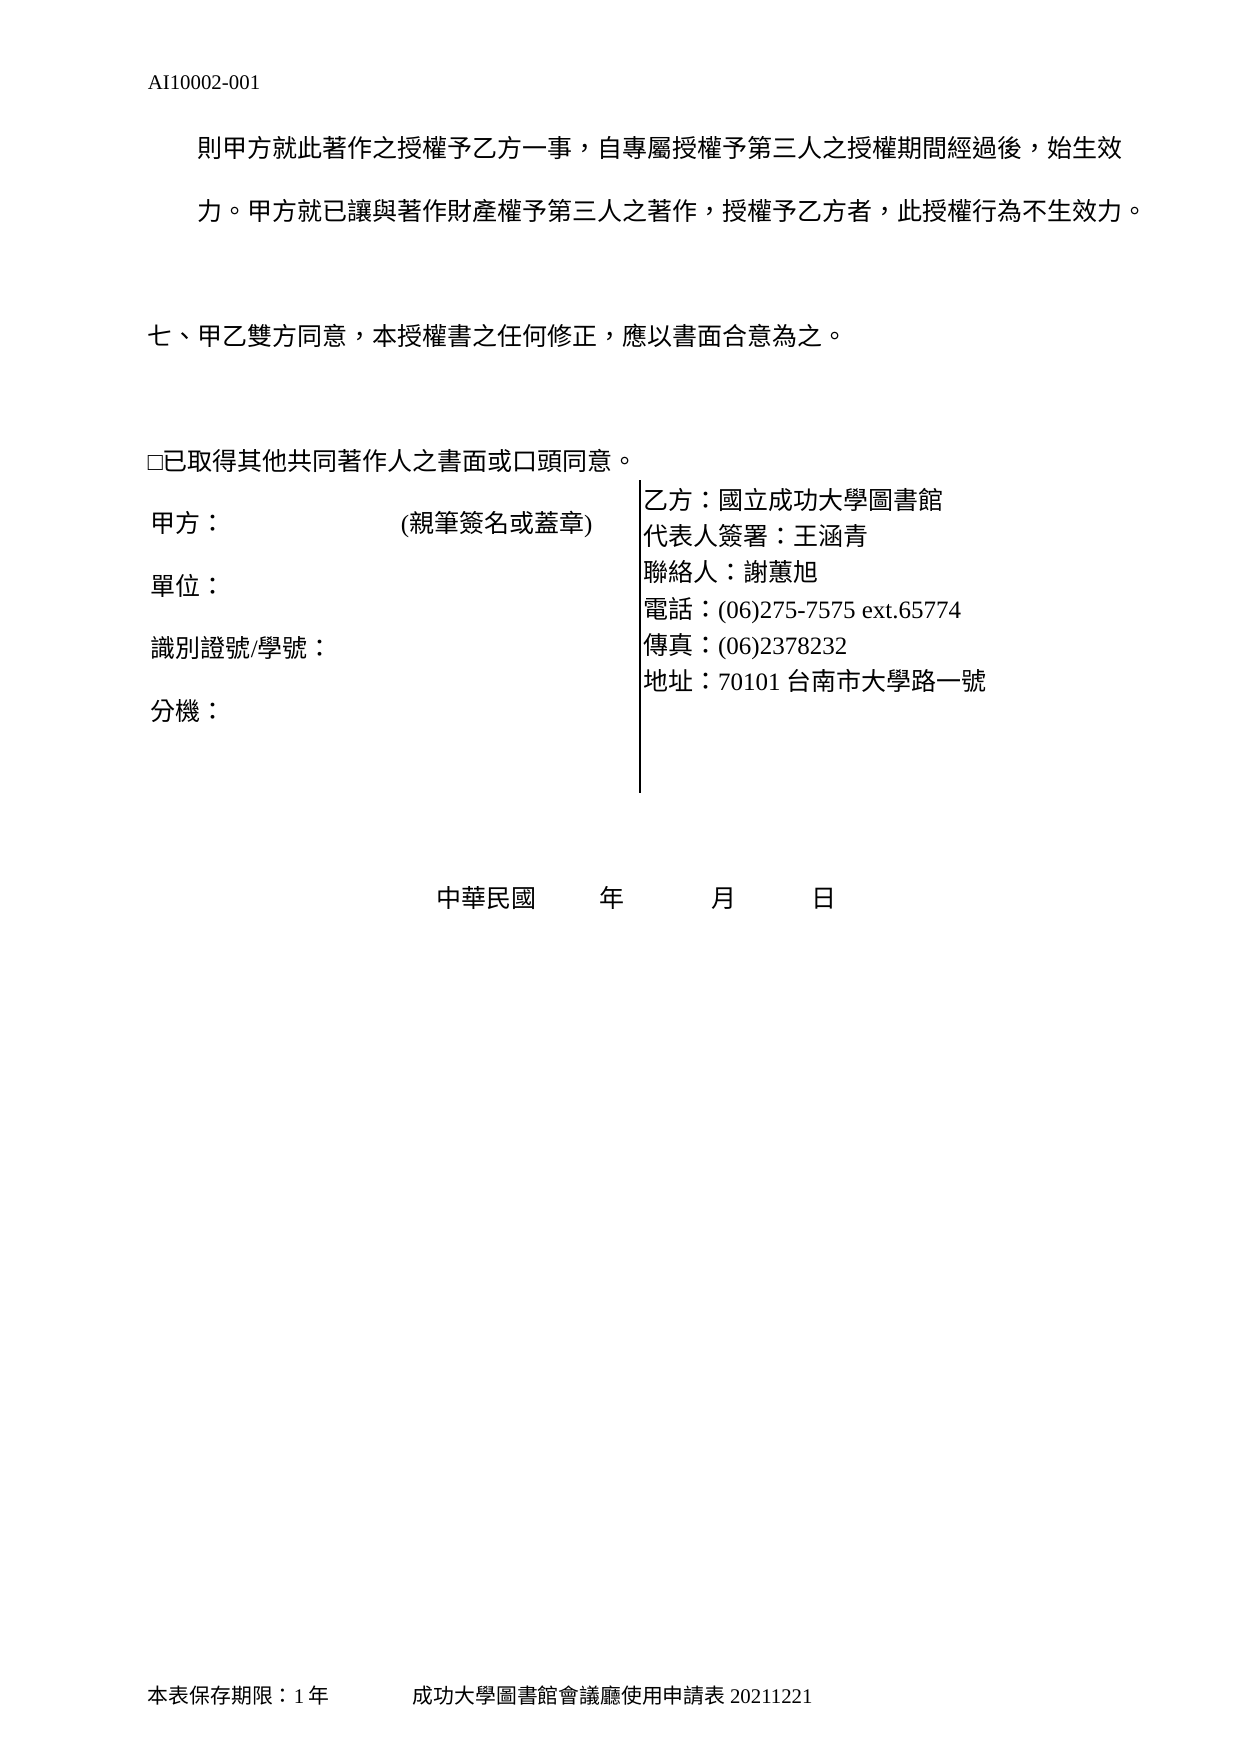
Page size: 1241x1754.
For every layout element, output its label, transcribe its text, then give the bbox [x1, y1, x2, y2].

subtitle 七、甲乙雙方同意，本授權書之任何修正，應以書面合意為之。 [148, 293, 1125, 355]
text □已取得其他共同著作人之書面或口頭同意。 [148, 418, 1125, 480]
table_header 甲方： (親筆簽名或蓋章) 單位： 識別證號/學號： 分機： [148, 480, 639, 793]
text 中華民國 年 月 日 [148, 855, 1125, 918]
text 六、上開著作僅限於著作財產權尚未讓與或專屬授權予他人(如出版社)者，若甲方因查證不易而疏將已專屬授權或讓與第三人之著作納入上開清冊(第二點之授權標的)，則甲方就此著作之授權予乙方一事，自專屬授權予第三人之授權期間經過後，始生效力。甲方就已讓與著作財產權予第三人之著作，授權予乙方者，此授權行為不生效力。 [148, 105, 1125, 230]
table_header 乙方：國立成功大學圖書館 代表人簽署：王涵青 聯絡人：謝蕙旭 電話：(06)275-7575 ext.65774 傳真：(06)2378232 地址：70101 台南市大學路一號 [641, 480, 1125, 793]
